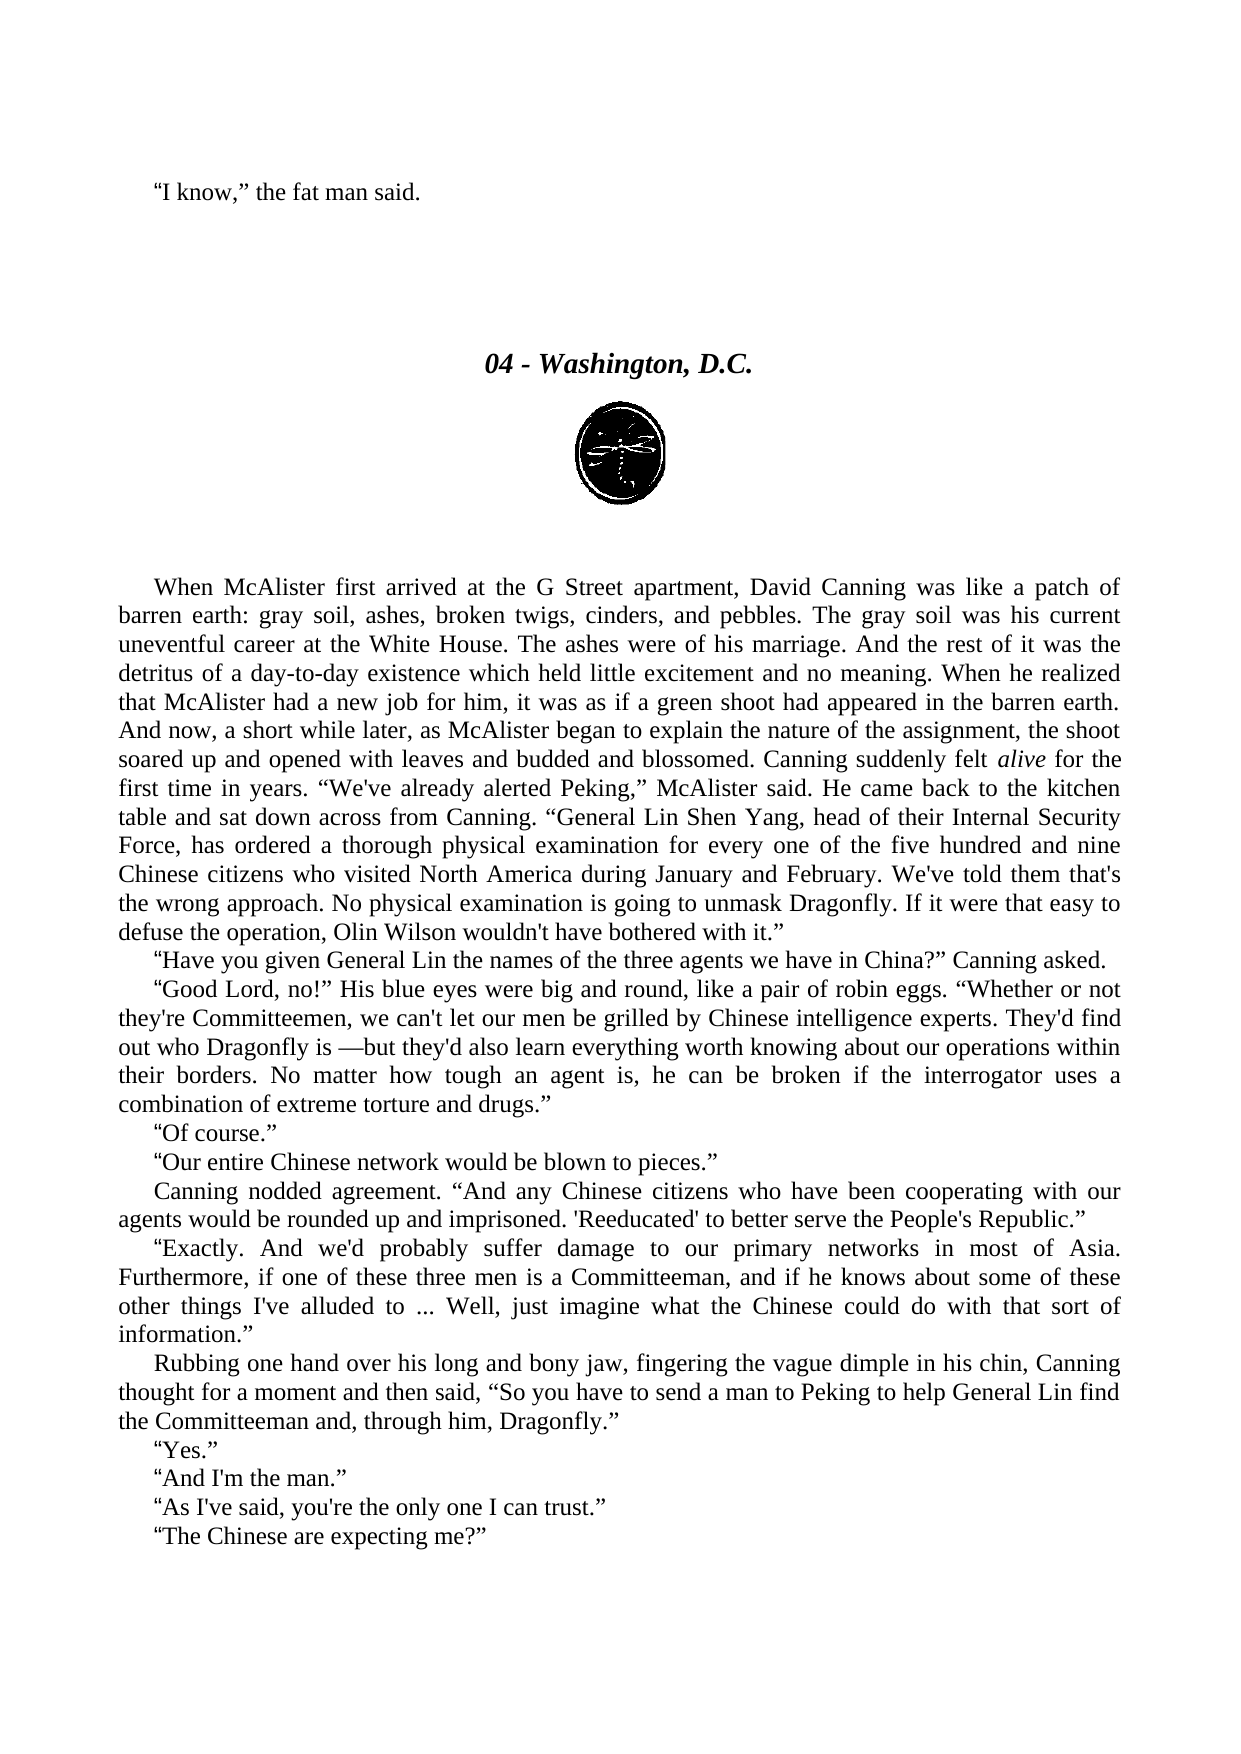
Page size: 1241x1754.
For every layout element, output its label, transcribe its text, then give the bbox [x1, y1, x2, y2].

text “Have you given General Lin the names of the three agents we have in China?” Canning asked. [118, 945, 1122, 974]
text “The Chinese are expecting me?” [118, 1521, 1122, 1550]
text “Good Lord, no!” His blue eyes were big and round, like a pair of robin eggs. “Whether or not they're Committeemen, we can't let our men be grilled by Chinese intelligence experts. They'd find out who Dragonfly is —but they'd also learn everything worth knowing about our operations within their borders. No matter how tough an agent is, he can be broken if the interrogator uses a combination of extreme torture and drugs.” [118, 974, 1122, 1118]
text When McAlister first arrived at the G Street apartment, David Canning was like a patch of barren earth: gray soil, ashes, broken twigs, cinders, and pebbles. The gray soil was his current uneventful career at the White House. The ashes were of his marriage. And the rest of it was the detritus of a day-to-day existence which held little excitement and no meaning. When he realized that McAlister had a new job for him, it was as if a green shoot had appeared in the barren earth. And now, a short while later, as McAlister began to explain the nature of the assignment, the shoot soared up and opened with leaves and budded and blossomed. Canning suddenly felt alive for the first time in years. “We've already alerted Peking,” McAlister said. He came back to the kitchen table and sat down across from Canning. “General Lin Shen Yang, head of their Internal Security Force, has ordered a thorough physical examination for every one of the five hundred and nine Chinese citizens who visited North America during January and February. We've told them that's the wrong approach. No physical examination is going to unmask Dragonfly. If it were that easy to defuse the operation, Olin Wilson wouldn't have bothered with it.” [118, 572, 1122, 945]
text “I know,” the fat man said. [118, 177, 1122, 206]
text “And I'm the man.” [118, 1463, 1122, 1492]
text “Yes.” [118, 1434, 1122, 1463]
text Rubbing one hand over his long and bony jaw, fingering the vague dimple in his chin, Canning thought for a moment and then said, “So you have to send a man to Peking to help General Lin find the Committeeman and, through him, Dragonfly.” [118, 1348, 1122, 1434]
text “As I've said, you're the only one I can trust.” [118, 1492, 1122, 1521]
subtitle 04 - Washington, D.C. [118, 346, 1122, 379]
text “Exactly. And we'd probably suffer damage to our primary networks in most of Asia. Furthermore, if one of these three men is a Committeeman, and if he knows about some of these other things I've alluded to ... Well, just imagine what the Chinese could do with that sort of information.” [118, 1233, 1122, 1348]
text “Our entire Chinese network would be blown to pieces.” [118, 1147, 1122, 1176]
text Canning nodded agreement. “And any Chinese citizens who have been cooperating with our agents would be rounded up and imprisoned. 'Reeducated' to better serve the People's Republic.” [118, 1176, 1122, 1233]
text “Of course.” [118, 1118, 1122, 1147]
picture [574, 401, 666, 505]
